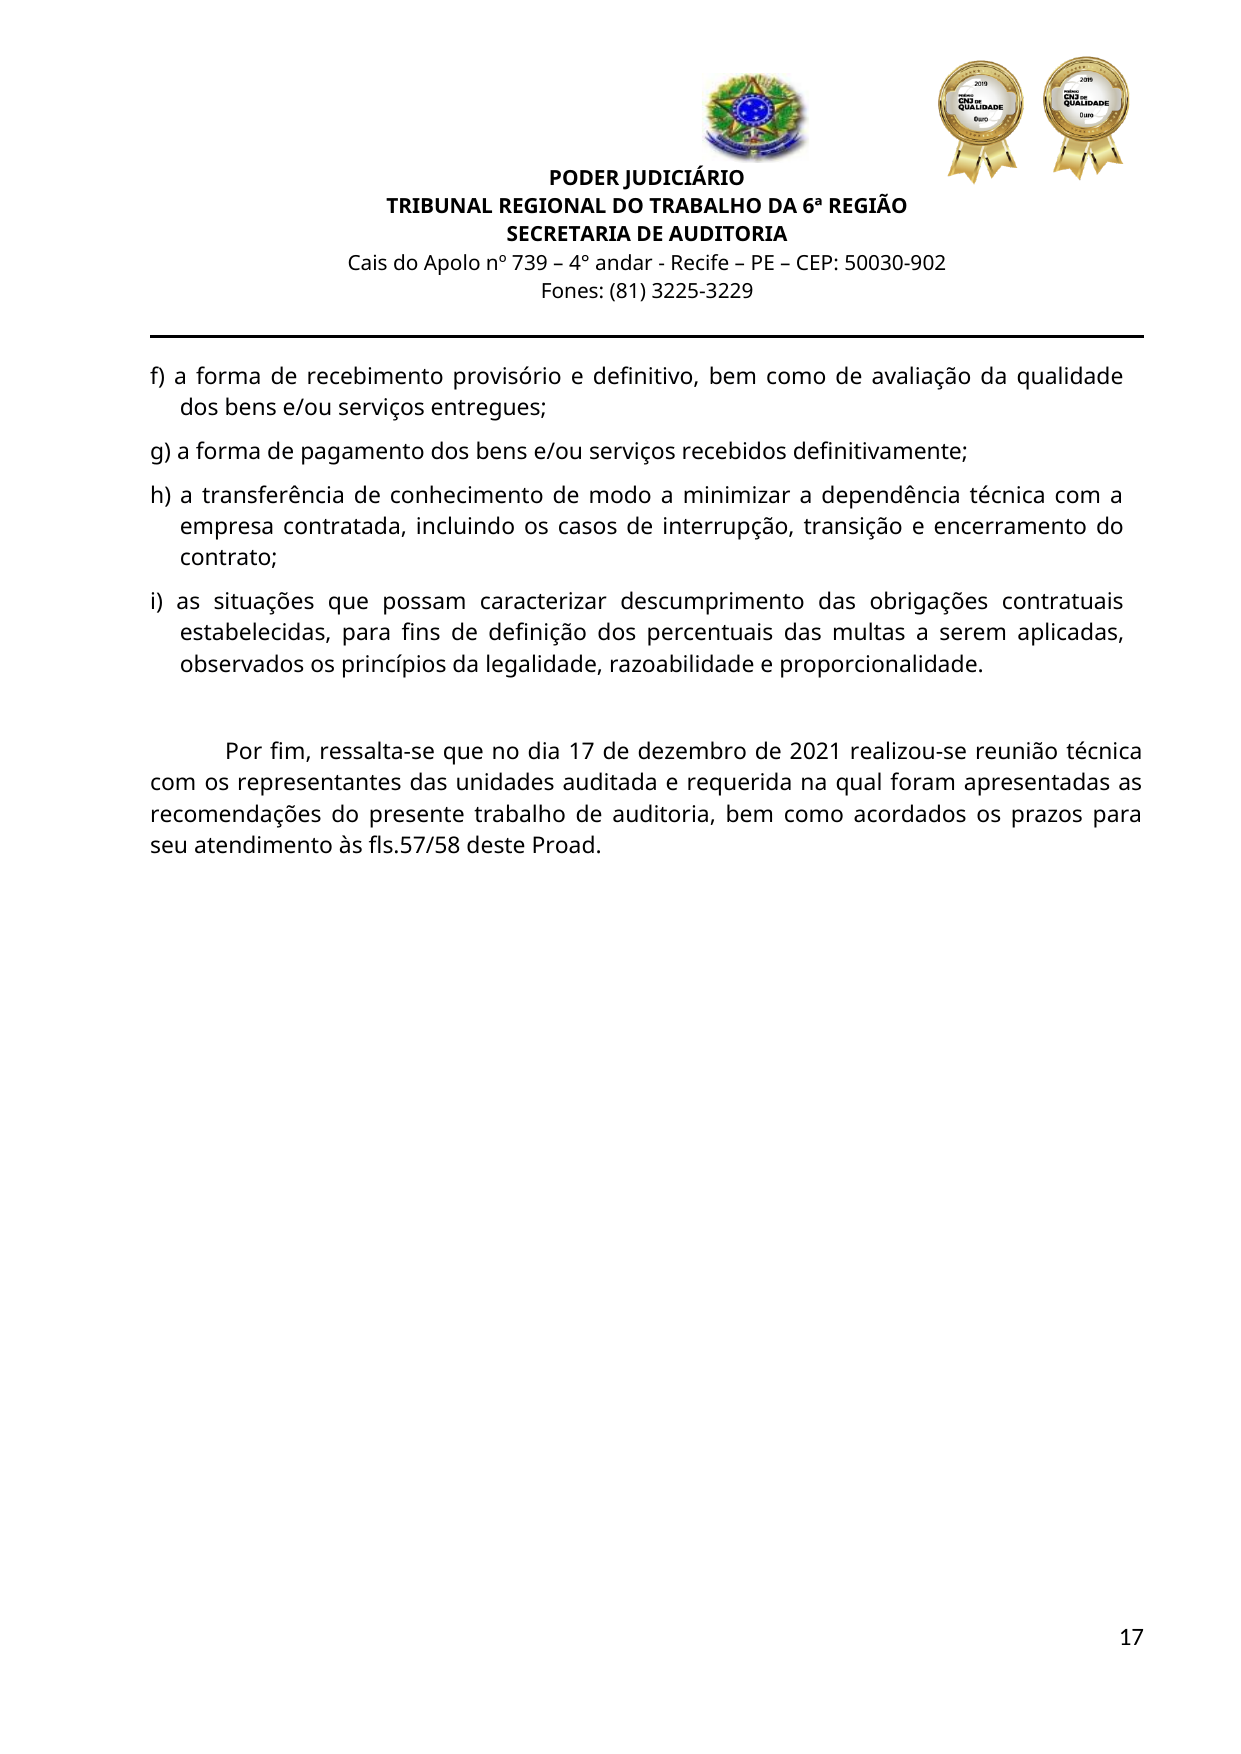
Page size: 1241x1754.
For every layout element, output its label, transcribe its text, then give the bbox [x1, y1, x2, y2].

subtitle g) a forma de pagamento dos bens e/ou serviços recebidos definitivamente; [150, 435, 1125, 466]
picture [1042, 55, 1130, 181]
subtitle i) as situações que possam caracterizar descumprimento das obrigações contratuais estabelecidas, para fins de definição dos percentuais das multas a serem aplicadas, observados os princípios da legalidade, razoabilidade e proporcionalidade. [150, 585, 1125, 679]
subtitle f) a forma de recebimento provisório e definitivo, bem como de avaliação da qualidade dos bens e/ou serviços entregues; [150, 360, 1125, 423]
subtitle Por fim, ressalta-se que no dia 17 de dezembro de 2021 realizou-se reunião técnica com os representantes das unidades auditada e requerida na qual foram apresentadas as recomendações do presente trabalho de auditoria, bem como acordados os prazos para seu atendimento às fls.57/58 deste Proad. [150, 735, 1144, 860]
subtitle h) a transferência de conhecimento de modo a minimizar a dependência técnica com a empresa contratada, incluindo os casos de interrupção, transição e encerramento do contrato; [150, 479, 1125, 573]
picture [937, 59, 1024, 185]
picture [701, 73, 810, 163]
